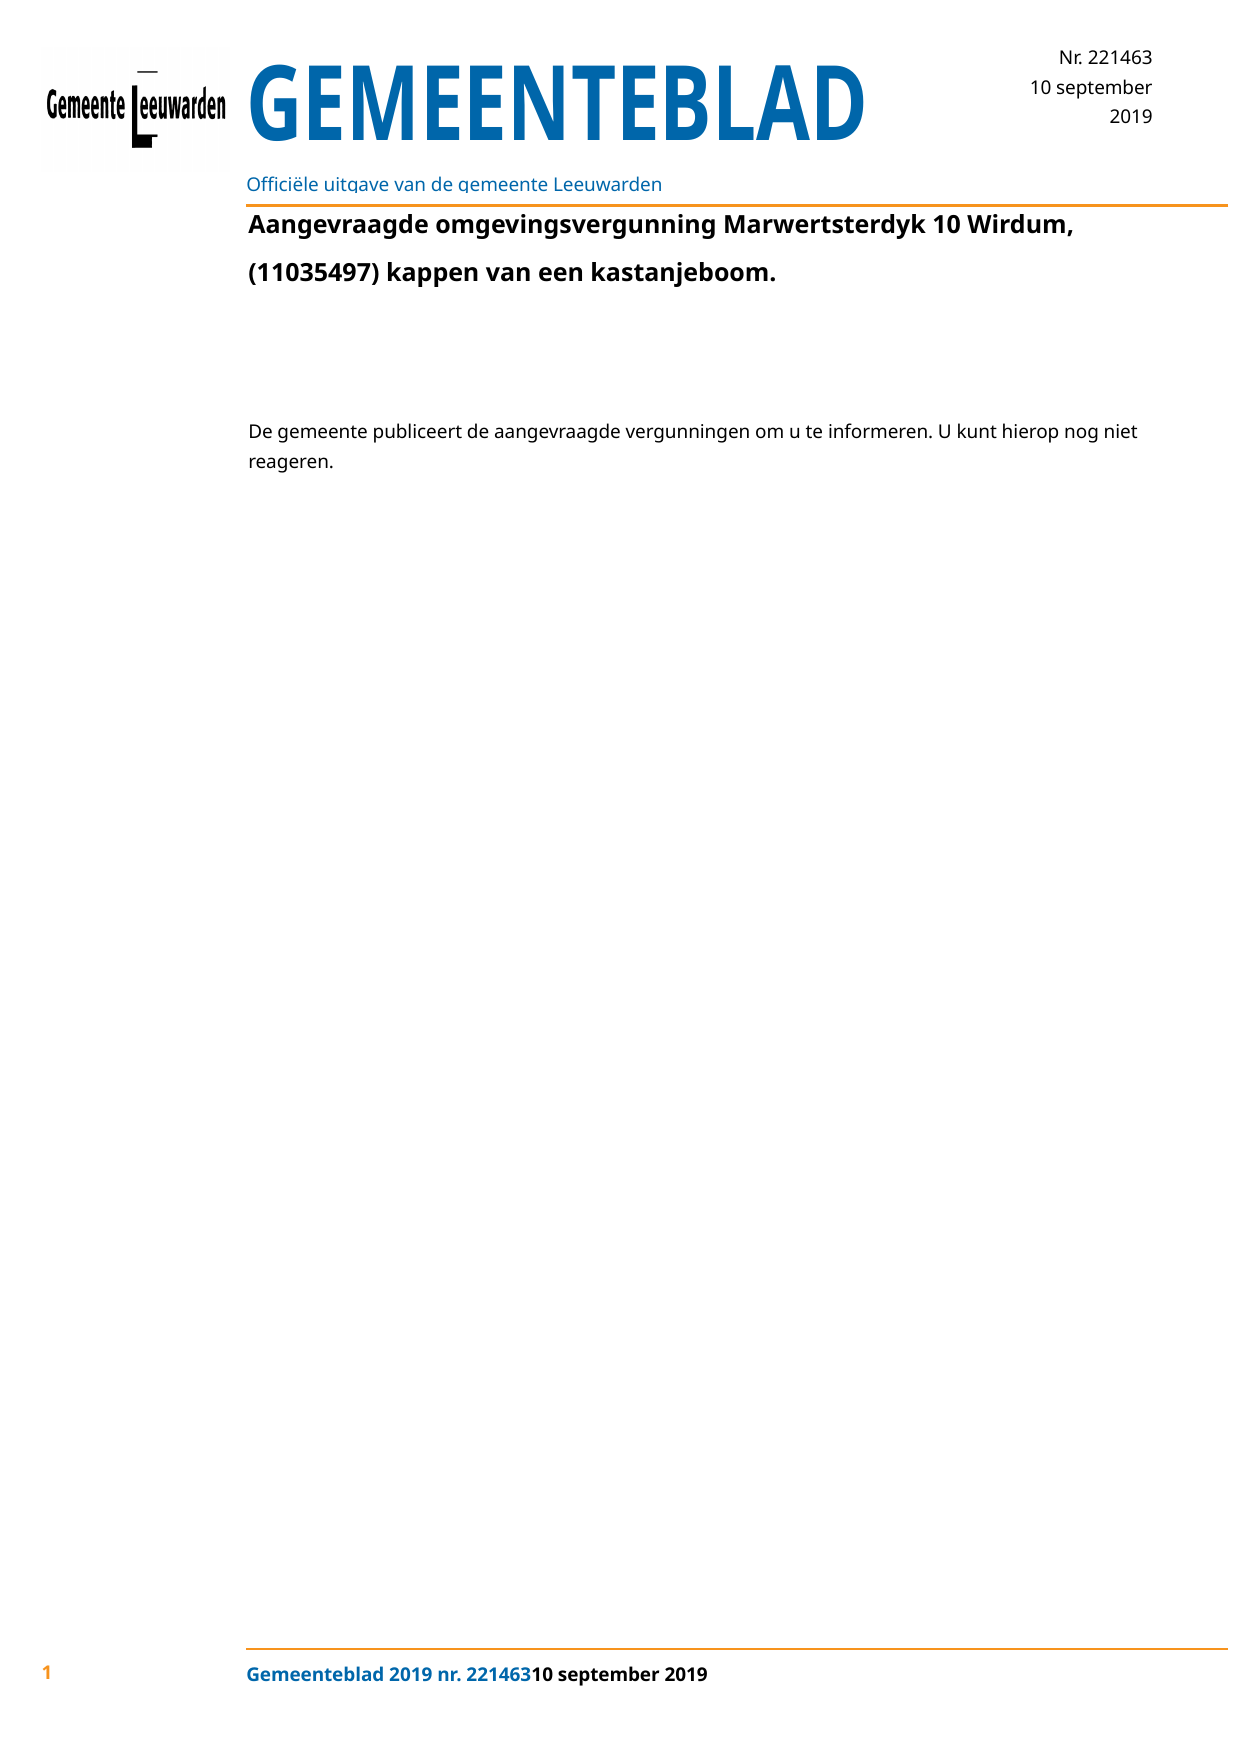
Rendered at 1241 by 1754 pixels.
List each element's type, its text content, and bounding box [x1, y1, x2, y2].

text Aangevraagde omgevingsvergunning Marwertsterdyk 10 Wirdum, (11035497) kappen van een kastanjeboom. [248, 207, 1152, 288]
text De gemeente publiceert de aangevraagde vergunningen om u te informeren. U kunt hierop nog niet reageren. [248, 419, 1152, 474]
picture [41, 47, 231, 172]
